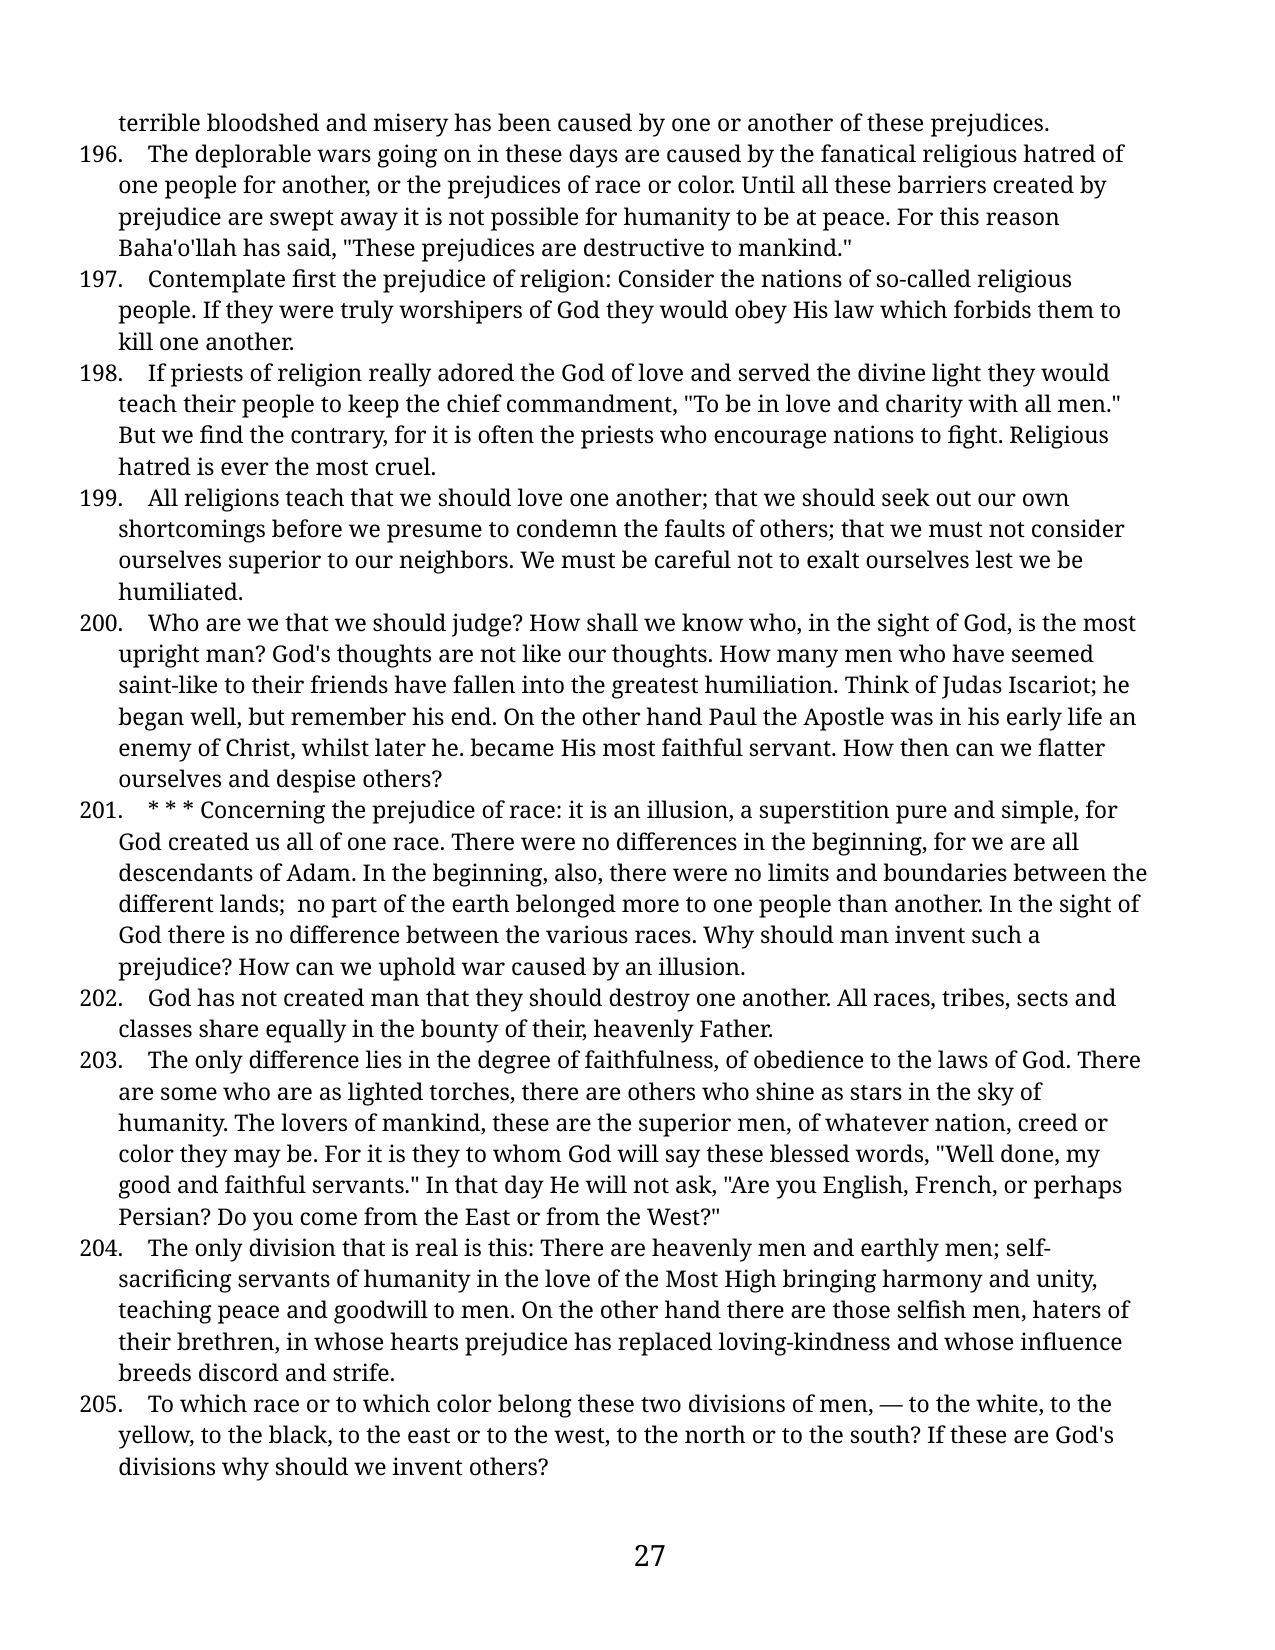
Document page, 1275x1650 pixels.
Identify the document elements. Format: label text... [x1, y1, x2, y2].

list The deplorable wars going on in these days are caused by the fanatical religious hatred of one people for another, or the prejudices of race or color. Until all these barriers created by prejudice are swept away it is not possible for humanity to be at peace. For this reason Baha'o'llah has said, "These prejudices are destructive to mankind." [79, 138, 1157, 263]
list Contemplate first the prejudice of religion: Consider the nations of so-called religious people. If they were truly worshipers of God they would obey His law which forbids them to kill one another. [79, 263, 1157, 357]
list The only difference lies in the degree of faithfulness, of obedience to the laws of God. There are some who are as lighted torches, there are others who shine as stars in the sky of humanity. The lovers of mankind, these are the superior men, of whatever nation, creed or color they may be. For it is they to whom God will say these blessed words, "Well done, my good and faithful servants." In that day He will not ask, "Are you English, French, or perhaps Persian? Do you come from the East or from the West?" [79, 1044, 1157, 1232]
list terrible bloodshed and misery has been caused by one or another of these prejudices. [79, 107, 1157, 138]
list The only division that is real is this: There are heavenly men and earthly men; self-sacrificing servants of humanity in the love of the Most High bringing harmony and unity, teaching peace and goodwill to men. On the other hand there are those selfish men, haters of their brethren, in whose hearts prejudice has replaced loving-kindness and whose influence breeds discord and strife. [79, 1232, 1157, 1388]
list If priests of religion really adored the God of love and served the divine light they would teach their people to keep the chief commandment, "To be in love and charity with all men." But we find the contrary, for it is often the priests who encourage nations to fight. Religious hatred is ever the most cruel. [79, 357, 1157, 482]
list All religions teach that we should love one another; that we should seek out our own shortcomings before we presume to condemn the faults of others; that we must not consider ourselves superior to our neighbors. We must be careful not to exalt ourselves lest we be humiliated. [79, 482, 1157, 607]
list Who are we that we should judge? How shall we know who, in the sight of God, is the most upright man? God's thoughts are not like our thoughts. How many men who have seemed saint-like to their friends have fallen into the greatest humiliation. Think of Judas Iscariot; he began well, but remember his end. On the other hand Paul the Apostle was in his early life an enemy of Christ, whilst later he. became His most faithful servant. How then can we flatter ourselves and despise others? [79, 607, 1157, 794]
list God has not created man that they should destroy one another. All races, tribes, sects and classes share equally in the bounty of their, heavenly Father. [79, 982, 1157, 1044]
list To which race or to which color belong these two divisions of men, — to the white, to the yellow, to the black, to the east or to the west, to the north or to the south? If these are God's divisions why should we invent others? [79, 1388, 1157, 1482]
list * * * Concerning the prejudice of race: it is an illusion, a superstition pure and simple, for God created us all of one race. There were no differences in the beginning, for we are all descendants of Adam. In the beginning, also, there were no limits and boundaries between the different lands; no part of the earth belonged more to one people than another. In the sight of God there is no difference between the various races. Why should man invent such a prejudice? How can we uphold war caused by an illusion. [79, 794, 1157, 982]
